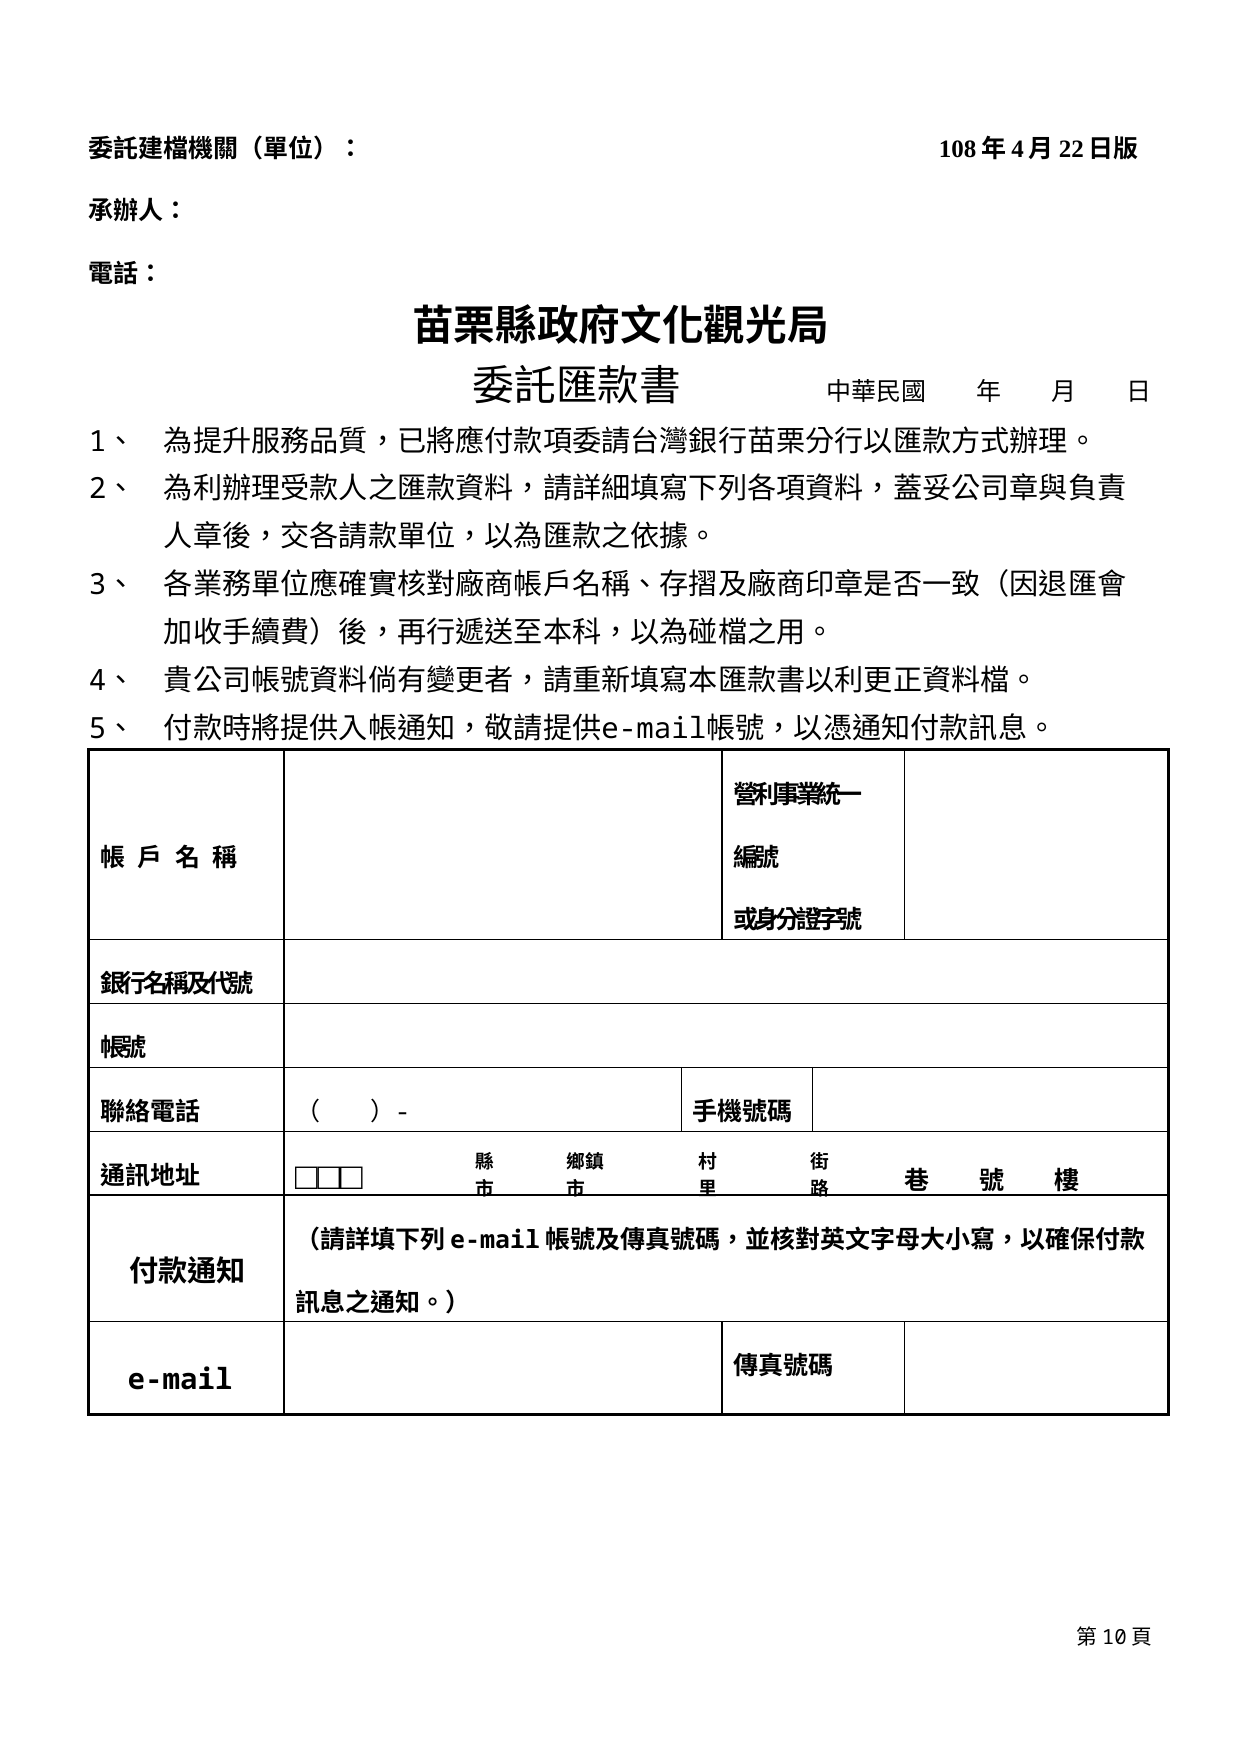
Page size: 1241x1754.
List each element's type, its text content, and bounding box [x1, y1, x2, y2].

list 為利辦理受款人之匯款資料，請詳細填寫下列各項資料，蓋妥公司章與負責人章後，交各請款單位，以為匯款之依據。 [89, 461, 1152, 556]
table_cell （ ）- [285, 1068, 681, 1131]
table_cell [285, 940, 1167, 1003]
text 承辦人： [89, 167, 1152, 229]
table_header [285, 751, 721, 939]
table_cell [813, 1068, 1167, 1131]
table_cell 銀行名稱及代號 [90, 940, 283, 1003]
table_header 帳 戶 名 稱 [90, 751, 283, 939]
table_cell 通訊地址 [90, 1132, 283, 1194]
table_header [905, 751, 1167, 939]
table_cell 付款通知 [90, 1196, 283, 1321]
table_cell □□□ 縣市 鄉鎮市 村里 街路 巷 號 樓 [285, 1132, 1167, 1194]
text 委託匯款書 中華民國 年 月 日 [89, 352, 1152, 413]
table_cell （請詳填下列e-mail帳號及傳真號碼，並核對英文字母大小寫，以確保付款訊息之通知。） [285, 1196, 1167, 1321]
text 委託建檔機關（單位）： 108年4月22日版 [89, 104, 1152, 167]
table_cell 手機號碼 [682, 1068, 812, 1131]
list 付款時將提供入帳通知，敬請提供e-mail帳號，以憑通知付款訊息。 [89, 700, 1152, 748]
table_cell [285, 1322, 721, 1413]
table_cell 帳號 [90, 1004, 283, 1067]
list 各業務單位應確實核對廠商帳戶名稱、存摺及廠商印章是否一致（因退匯會加收手續費）後，再行遞送至本科，以為碰檔之用。 [89, 556, 1152, 652]
table_cell [285, 1004, 1167, 1067]
table_cell [905, 1322, 1167, 1413]
list 貴公司帳號資料倘有變更者，請重新填寫本匯款書以利更正資料檔。 [89, 652, 1152, 700]
table_cell 傳真號碼 [723, 1322, 904, 1413]
text 電話： [89, 229, 1152, 292]
table_header 營利事業統一編號 或身分證字號 [723, 751, 904, 939]
table_cell e-mail [90, 1322, 283, 1413]
table_cell 聯絡電話 [90, 1068, 283, 1131]
text 苗栗縣政府文化觀光局 [89, 292, 1152, 352]
list 為提升服務品質，已將應付款項委請台灣銀行苗栗分行以匯款方式辦理。 [89, 413, 1152, 461]
